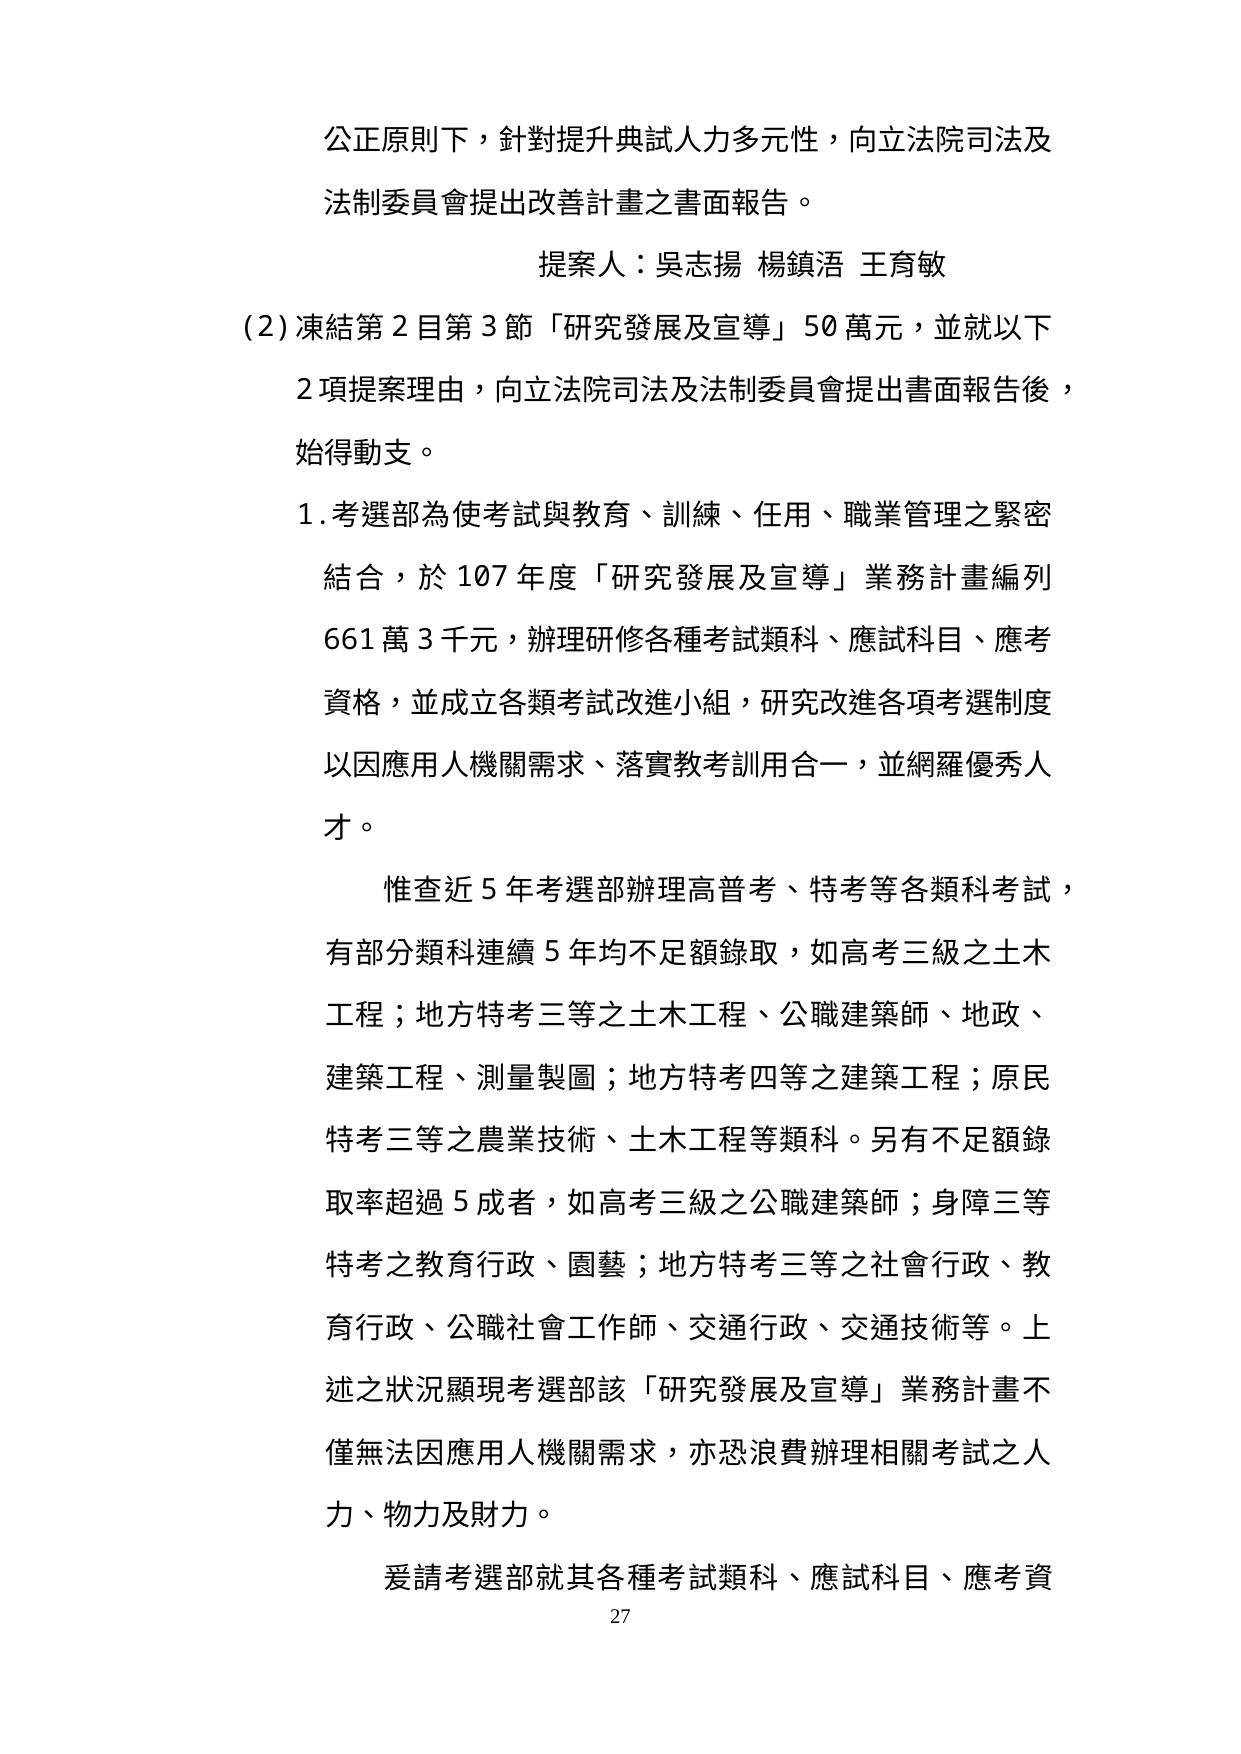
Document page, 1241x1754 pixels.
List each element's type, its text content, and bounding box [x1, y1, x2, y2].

list 凍結第2目第3節「研究發展及宣導」50萬元，並就以下2項提案理由，向立法院司法及法制委員會提出書面報告後，始得動支。 [239, 284, 1053, 471]
text 爰請考選部就其各種考試類科、應試科目、應考資 [325, 1534, 1053, 1596]
text 惟查近5年考選部辦理高普考、特考等各類科考試，有部分類科連續5年均不足額錄取，如高考三級之土木工程；地方特考三等之土木工程、公職建築師、地政、建築工程、測量製圖；地方特考四等之建築工程；原民特考三等之農業技術、土木工程等類科。另有不足額錄取率超過5成者，如高考三級之公職建築師；身障三等特考之教育行政、園藝；地方特考三等之社會行政、教育行政、公職社會工作師、交通行政、交通技術等。上述之狀況顯現考選部該「研究發展及宣導」業務計畫不僅無法因應用人機關需求，亦恐浪費辦理相關考試之人力、物力及財力。 [325, 846, 1053, 1534]
list 公正原則下，針對提升典試人力多元性，向立法院司法及法制委員會提出改善計畫之書面報告。 [296, 96, 1053, 221]
text 提案人：吳志揚 楊鎮浯 王育敏 [538, 221, 1058, 284]
list 考選部為使考試與教育、訓練、任用、職業管理之緊密結合，於107年度「研究發展及宣導」業務計畫編列661萬3千元，辦理研修各種考試類科、應試科目、應考資格，並成立各類考試改進小組，研究改進各項考選制度，以因應用人機關需求、落實教考訓用合一，並網羅優秀人才。 [296, 471, 1053, 846]
